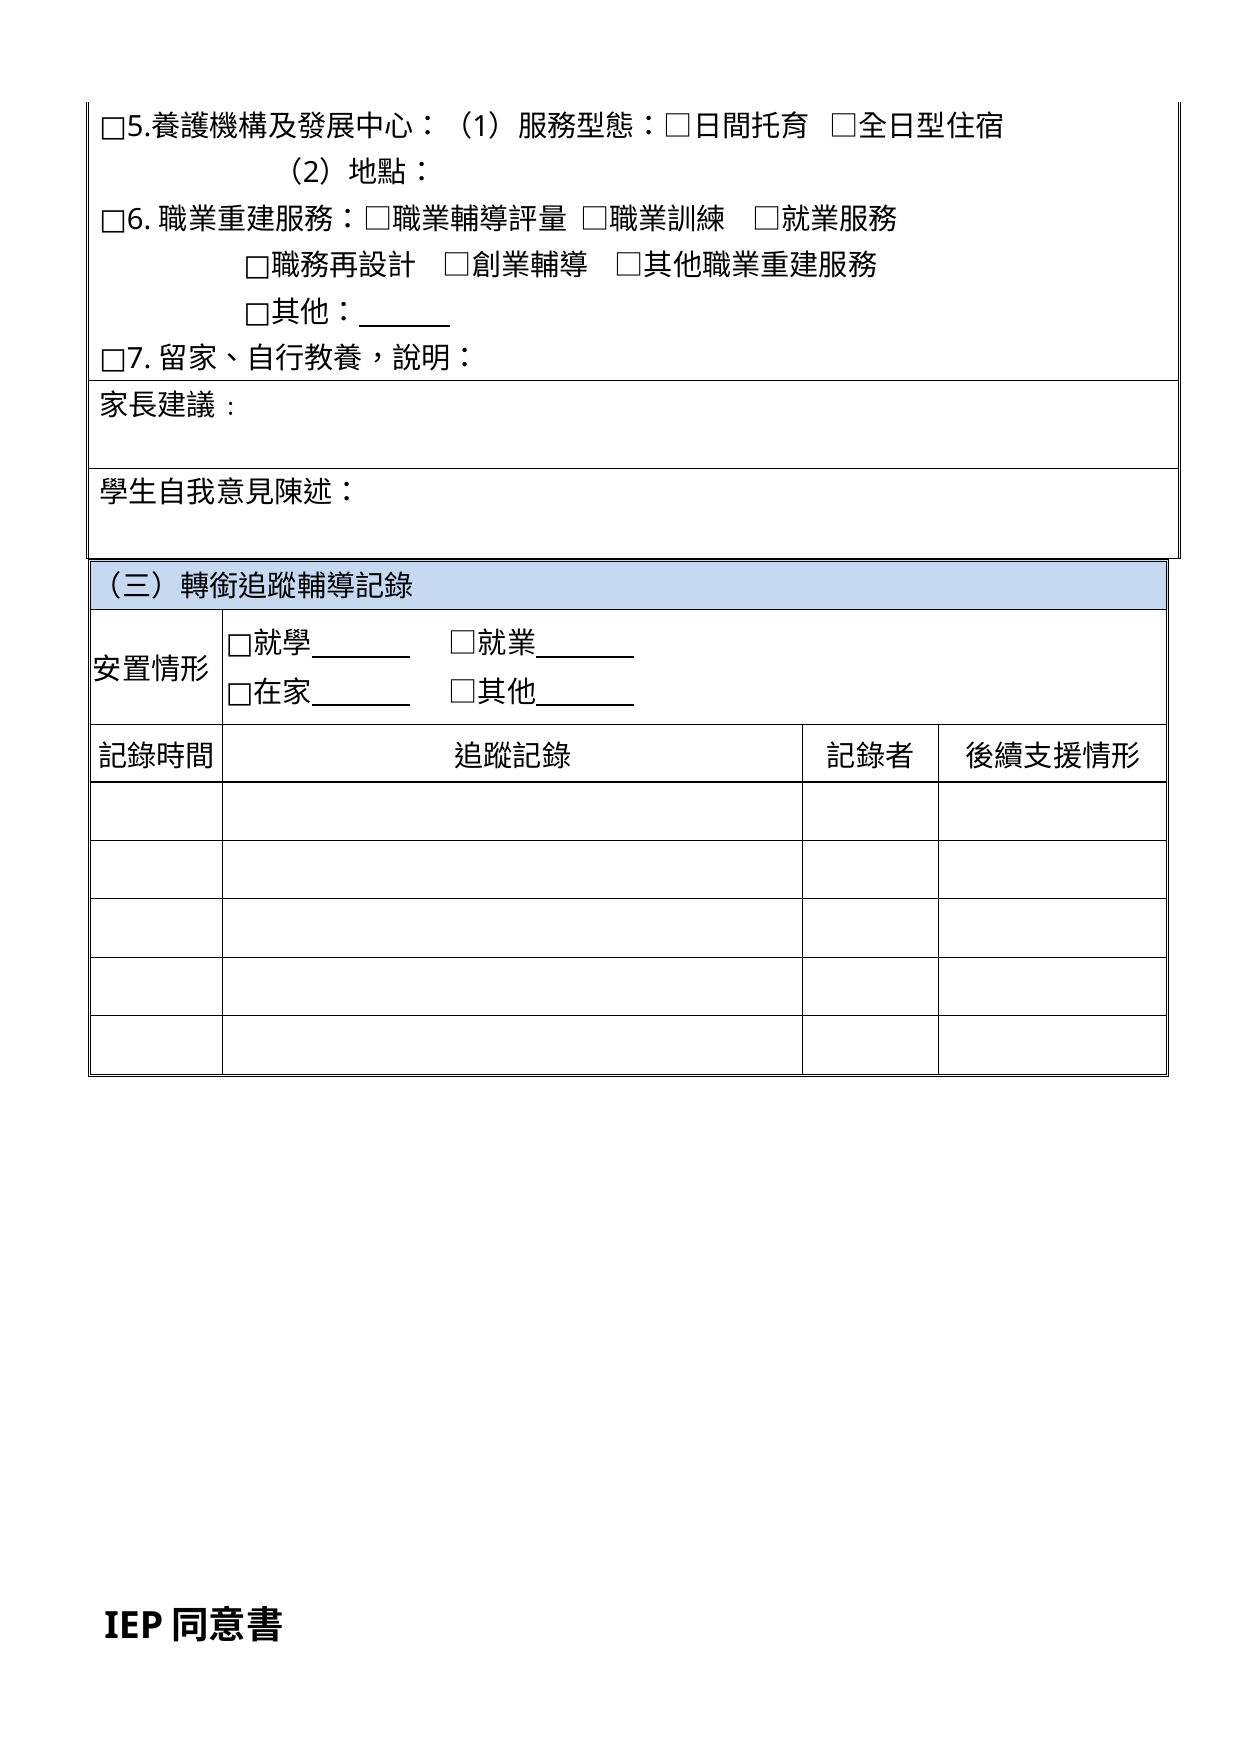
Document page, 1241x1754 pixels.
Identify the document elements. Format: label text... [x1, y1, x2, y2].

table_cell [803, 958, 938, 1015]
table_cell [803, 783, 938, 840]
table_header （三）轉銜追蹤輔導記錄 [91, 562, 1166, 609]
table_cell 家長建議﹕ [89, 381, 1178, 467]
table_cell [91, 958, 222, 1015]
table_cell [223, 783, 802, 840]
table_cell □5.養護機構及發展中心：（1）服務型態：□日間托育 □全日型住宿 （2）地點： □6. 職業重建服務：□職業輔導評量 □職業訓練 □就業服務 □職務再設計 □創業輔導 □其他職業重建服務 □其他： □7. 留家、自行教養，說明： [89, 102, 1178, 380]
table_cell [939, 1016, 1166, 1074]
table_cell [223, 1016, 802, 1074]
table_cell [803, 841, 938, 898]
table_cell 記錄者 [803, 725, 938, 781]
table_cell [91, 841, 222, 898]
table_cell [939, 783, 1166, 840]
table_cell [223, 958, 802, 1015]
table_cell 安置情形 [91, 610, 222, 724]
table_cell [939, 958, 1166, 1015]
table_cell [939, 841, 1166, 898]
table_cell [223, 899, 802, 957]
table_cell 後續支援情形 [939, 725, 1166, 781]
table_cell [223, 841, 802, 898]
table_cell [91, 783, 222, 840]
table_cell 學生自我意見陳述： [89, 469, 1178, 558]
table_cell [939, 899, 1166, 957]
table_cell 追蹤記錄 [223, 725, 802, 781]
table_cell [91, 1016, 222, 1074]
table_cell [91, 899, 222, 957]
table_cell □就學 □就業 □在家 □其他 [223, 610, 1166, 724]
text IEP同意書 [75, 1593, 1165, 1651]
table_cell [803, 899, 938, 957]
table_cell 記錄時間 [91, 725, 222, 781]
table_cell [803, 1016, 938, 1074]
